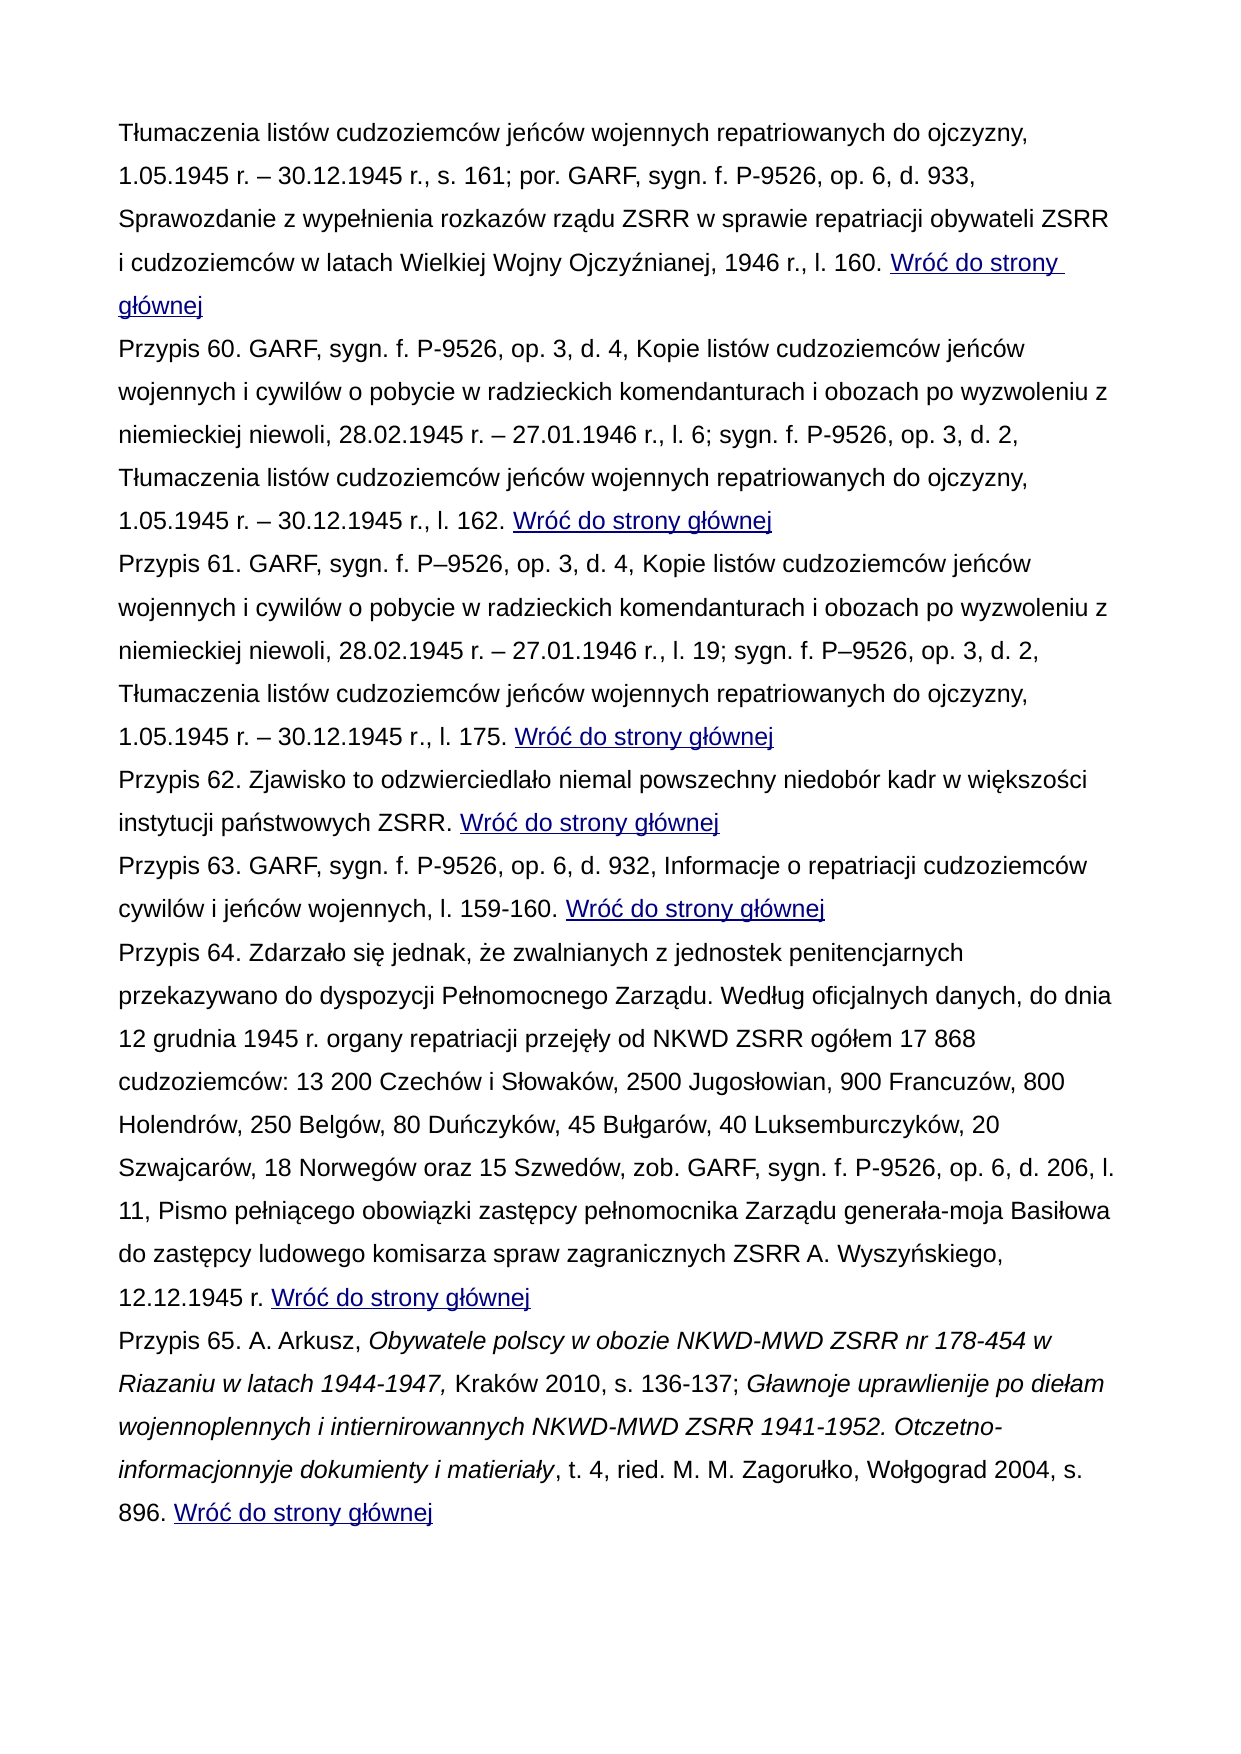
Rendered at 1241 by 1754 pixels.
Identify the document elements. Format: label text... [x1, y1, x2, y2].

text Tłumaczenia listów cudzoziemców jeńców wojennych repatriowanych do ojczyzny, 1.05.1945 r. – 30.12.1945 r., s. 161; por. GARF, sygn. f. P-9526, op. 6, d. 933, Sprawozdanie z wypełnienia rozkazów rządu ZSRR w sprawie repatriacji obywateli ZSRR i cudzoziemców w latach Wielkiej Wojny Ojczyźnianej, 1946 r., l. 160. Wróć do strony głównej [118, 118, 1122, 319]
text Przypis 62. Zjawisko to odzwierciedlało niemal powszechny niedobór kadr w większości instytucji państwowych ZSRR. Wróć do strony głównej [118, 765, 1122, 837]
text Przypis 63. GARF, sygn. f. P-9526, op. 6, d. 932, Informacje o repatriacji cudzoziemców cywilów i jeńców wojennych, l. 159-160. Wróć do strony głównej [118, 851, 1122, 923]
text Przypis 65. A. Arkusz, Obywatele polscy w obozie NKWD-MWD ZSRR nr 178-454 w Riazaniu w latach 1944-1947, Kraków 2010, s. 136-137; Gławnoje uprawlienije po diełam wojennoplennych i intiernirowannych NKWD-MWD ZSRR 1941-1952. Otczetno-informacjonnyje dokumienty i matieriały, t. 4, ried. M. M. Zagorułko, Wołgograd 2004, s. 896. Wróć do strony głównej [118, 1326, 1122, 1527]
text Przypis 61. GARF, sygn. f. P–9526, op. 3, d. 4, Kopie listów cudzoziemców jeńców wojennych i cywilów o pobycie w radzieckich komendanturach i obozach po wyzwoleniu z niemieckiej niewoli, 28.02.1945 r. – 27.01.1946 r., l. 19; sygn. f. P–9526, op. 3, d. 2, Tłumaczenia listów cudzoziemców jeńców wojennych repatriowanych do ojczyzny, 1.05.1945 r. – 30.12.1945 r., l. 175. Wróć do strony głównej [118, 549, 1122, 751]
text Przypis 64. Zdarzało się jednak, że zwalnianych z jednostek penitencjarnych przekazywano do dyspozycji Pełnomocnego Zarządu. Według oﬁcjalnych danych, do dnia 12 grudnia 1945 r. organy repatriacji przejęły od NKWD ZSRR ogółem 17 868 cudzoziemców: 13 200 Czechów i Słowaków, 2500 Jugosłowian, 900 Francuzów, 800 Holendrów, 250 Belgów, 80 Duńczyków, 45 Bułgarów, 40 Luksemburczyków, 20 Szwajcarów, 18 Norwegów oraz 15 Szwedów, zob. GARF, sygn. f. P-9526, op. 6, d. 206, l. 11, Pismo pełniącego obowiązki zastępcy pełnomocnika Zarządu generała-moja Basiłowa do zastępcy ludowego komisarza spraw zagranicznych ZSRR A. Wyszyńskiego, 12.12.1945 r. Wróć do strony głównej [118, 937, 1122, 1311]
text Przypis 60. GARF, sygn. f. P-9526, op. 3, d. 4, Kopie listów cudzoziemców jeńców wojennych i cywilów o pobycie w radzieckich komendanturach i obozach po wyzwoleniu z niemieckiej niewoli, 28.02.1945 r. – 27.01.1946 r., l. 6; sygn. f. P-9526, op. 3, d. 2, Tłumaczenia listów cudzoziemców jeńców wojennych repatriowanych do ojczyzny, 1.05.1945 r. – 30.12.1945 r., l. 162. Wróć do strony głównej [118, 334, 1122, 535]
